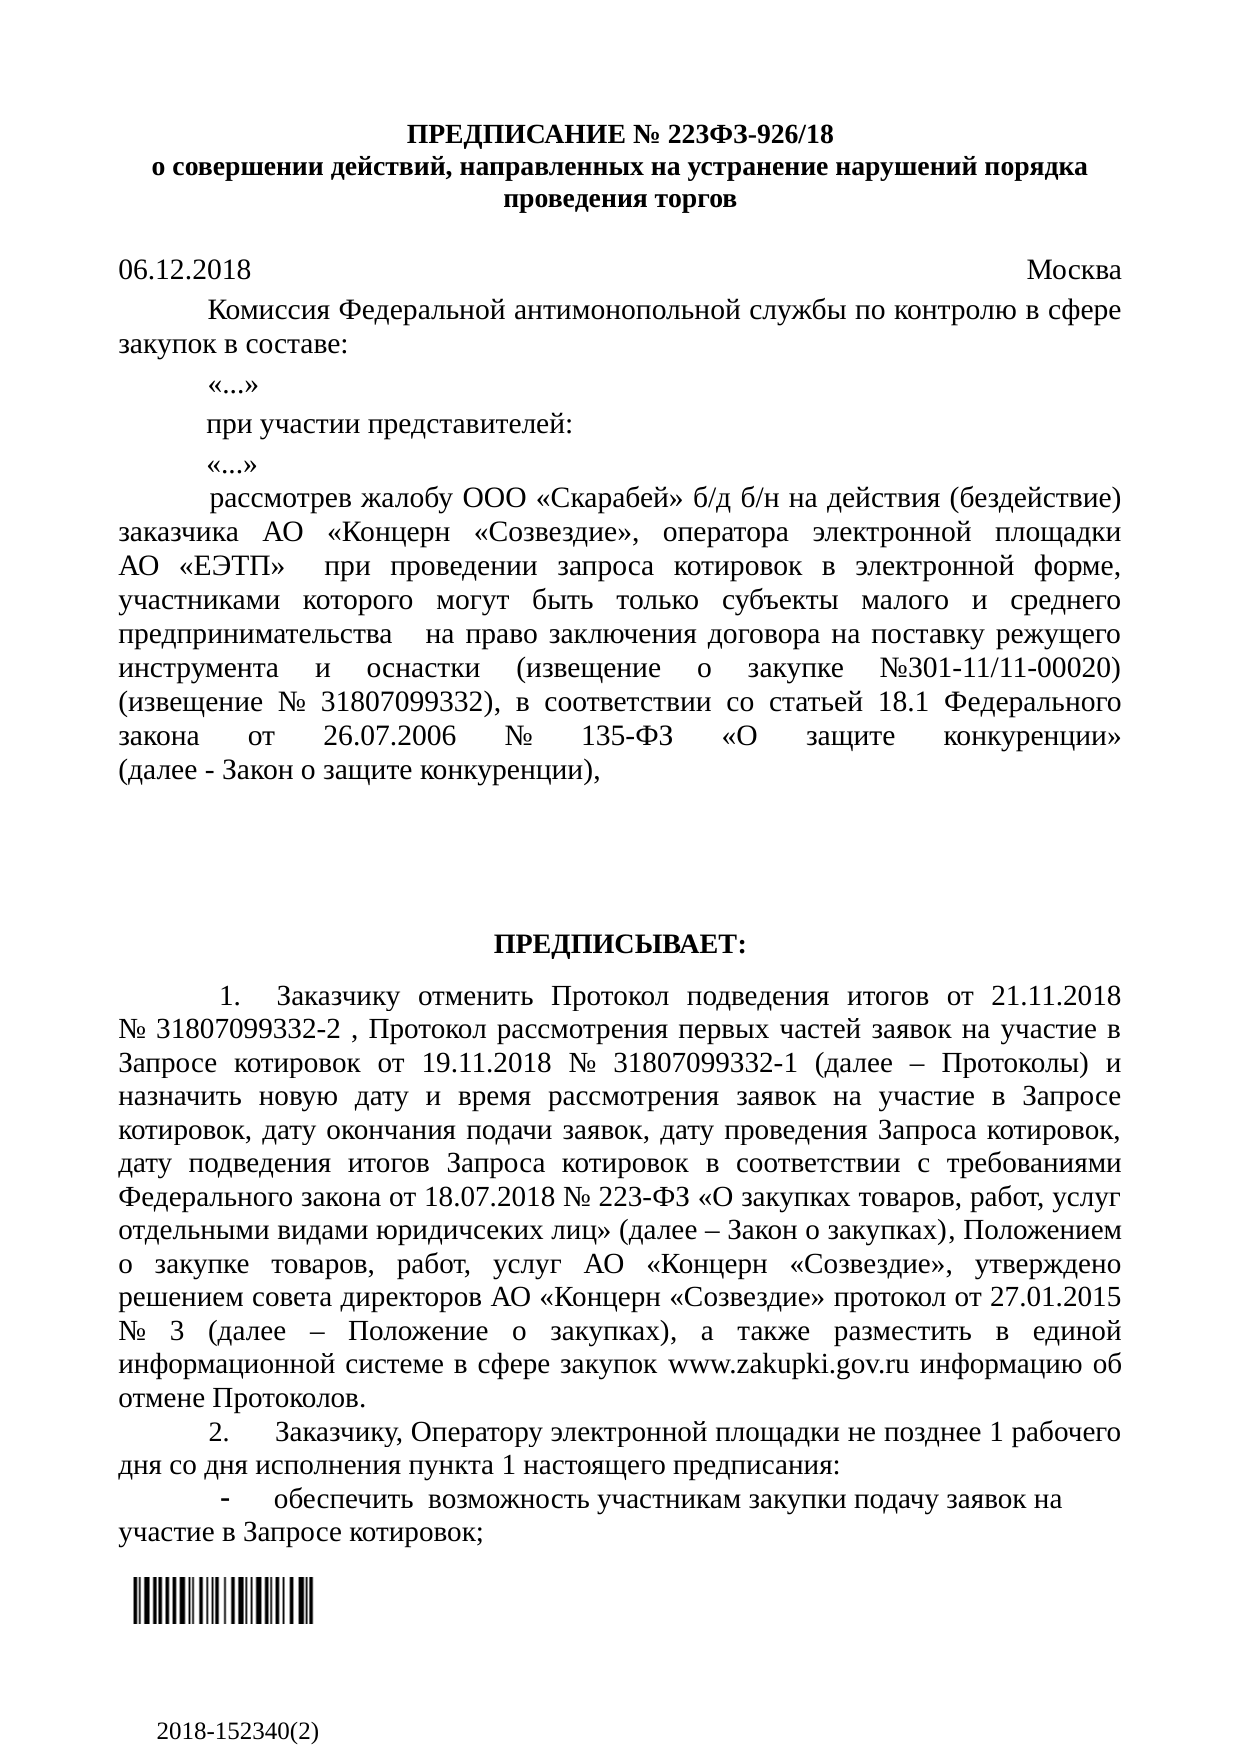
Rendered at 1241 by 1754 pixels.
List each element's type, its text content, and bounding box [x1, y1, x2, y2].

list 2. Заказчику, Оператору электронной площадки не позднее 1 рабочего дня со дня исполнения пункта 1 настоящего предписания: [118, 1414, 1122, 1481]
picture [118, 1577, 331, 1624]
text «...» [118, 366, 1122, 400]
text 06.12.2018 Москва [118, 252, 1122, 286]
text рассмотрев жалобу ООО «Скарабей» б/д б/н на действия (бездействие) заказчика АО «Концерн «Созвездие», оператора электронной площадки АО «ЕЭТП» при проведении запроса котировок в электронной форме, участниками которого могут быть только субъекты малого и среднего предпринимательства на право заключения договора на поставку режущего инструмента и оснастки (извещение о закупке №301-11/11-00020) (извещение № 31807099332), в соответствии со статьей 18.1 Федерального закона от 26.07.2006 № 135-ФЗ «О защите конкуренции» (далее - Закон о защите конкуренции), [118, 480, 1122, 786]
text Комиссия Федеральной антимонопольной службы по контролю в сфере закупок в составе: [118, 292, 1122, 360]
text ПРЕДПИСЫВАЕТ: [118, 928, 1122, 960]
text ПРЕДПИСАНИЕ № 223ФЗ-926/18 [118, 118, 1122, 150]
text о совершении действий, направленных на устранение нарушений порядка проведения торгов [118, 150, 1122, 214]
text 1. Заказчику отменить Протокол подведения итогов от 21.11.2018 № 31807099332-2 , Протокол рассмотрения первых частей заявок на участие в Запросе котировок от 19.11.2018 № 31807099332-1 (далее – Протоколы) и назначить новую дату и время рассмотрения заявок на участие в Запросе котировок, дату окончания подачи заявок, дату проведения Запроса котировок, дату подведения итогов Запроса котировок в соответствии с требованиями Федерального закона от 18.07.2018 № 223-ФЗ «О закупках товаров, работ, услуг отдельными видами юридичсеких лиц» (далее – Закон о закупках), Положением о закупке товаров, работ, услуг АО «Концерн «Созвездие», утверждено решением совета директоров АО «Концерн «Созвездие» протокол от 27.01.2015 № 3 (далее – Положение о закупках), а также разместить в единой информационной системе в сфере закупок www.zakupki.gov.ru информацию об отмене Протоколов. [118, 978, 1122, 1414]
text при участии представителей: [118, 406, 1122, 440]
text - обеспечить возможность участникам закупки подачу заявок на участие в Запросе котировок; [118, 1481, 1122, 1548]
text «...» [118, 446, 1122, 480]
